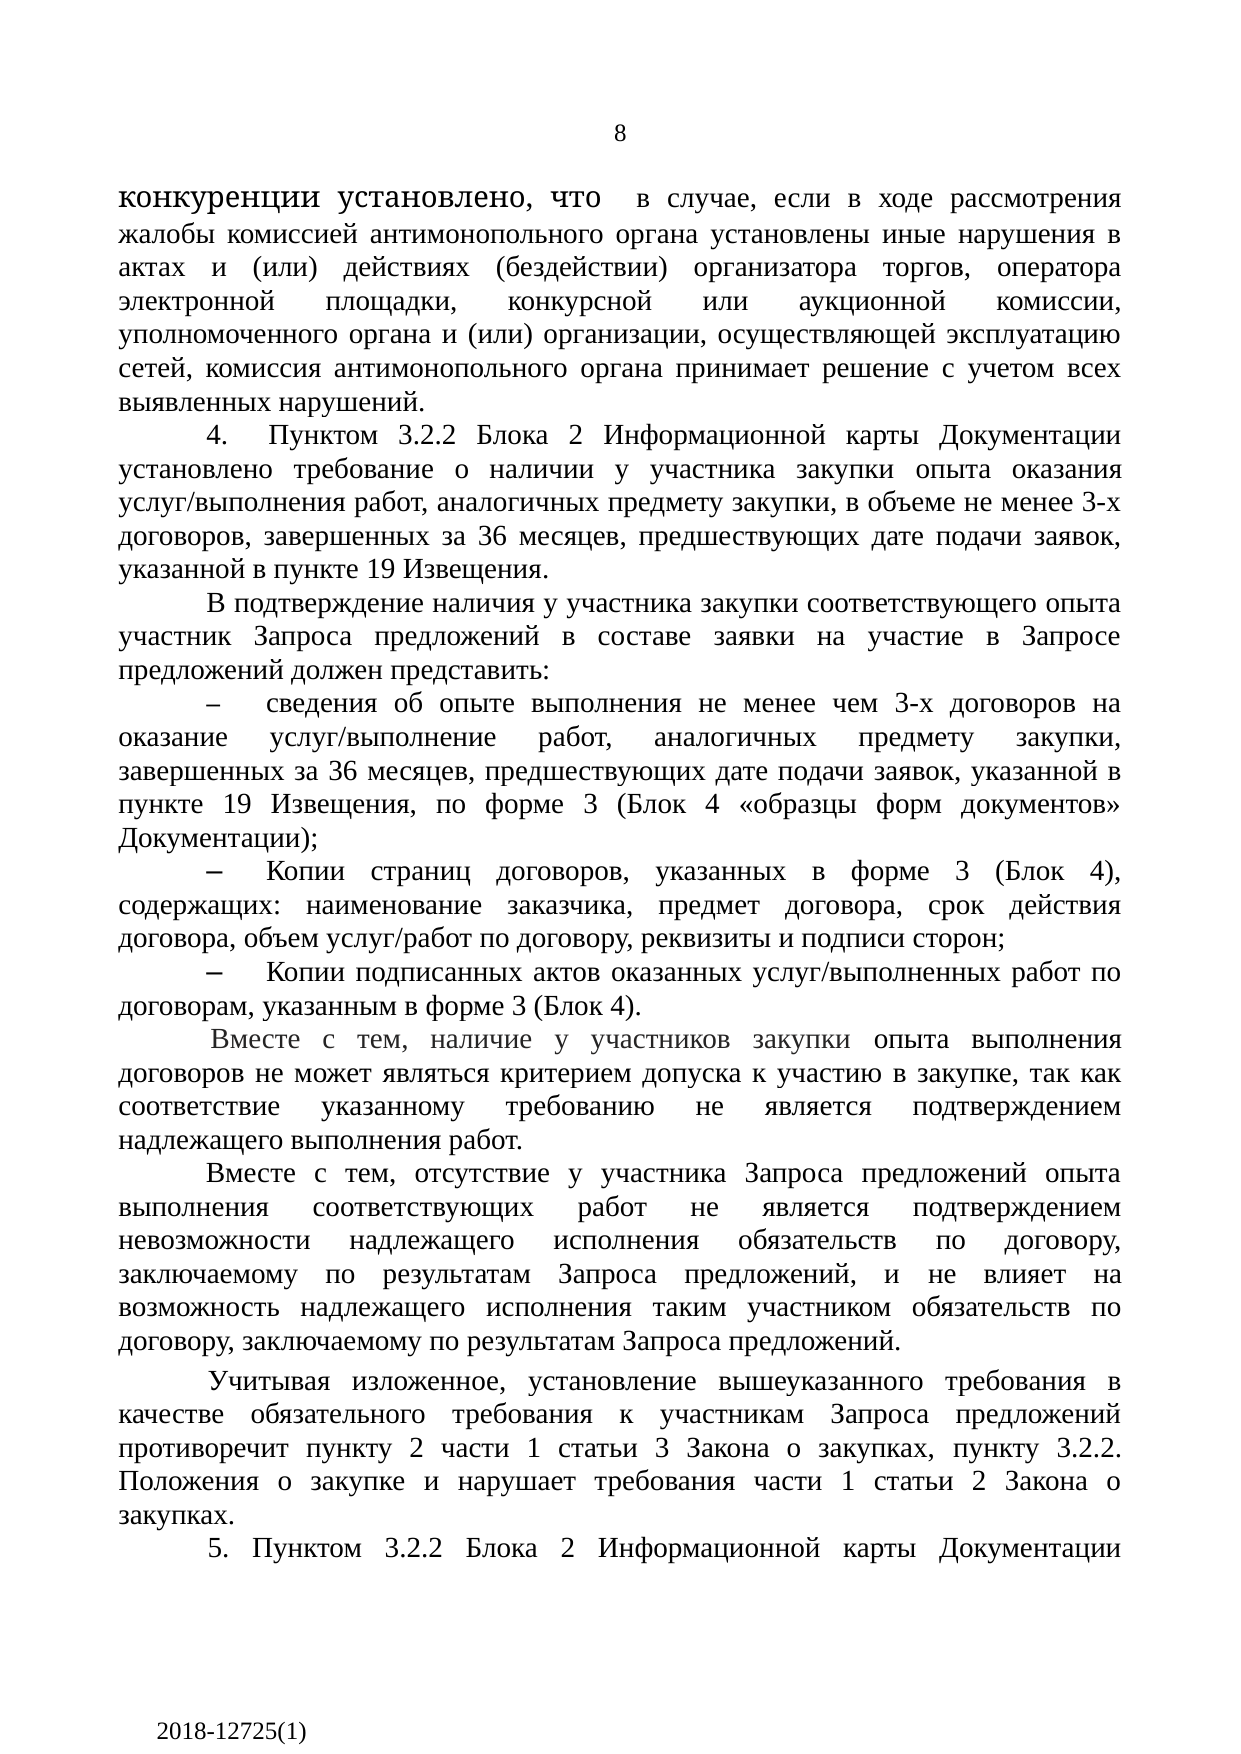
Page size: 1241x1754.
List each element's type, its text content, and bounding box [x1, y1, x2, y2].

list сведения об опыте выполнения не менее чем 3-х договоров на оказание услуг/выполнение работ, аналогичных предмету закупки, завершенных за 36 месяцев, предшествующих дате подачи заявок, указанной в пункте 19 Извещения, по форме 3 (Блок 4 «образцы форм документов» Документации); [118, 686, 1122, 853]
text Вместе с тем, наличие у участников закупки опыта выполнения договоров не может являться критерием допуска к участию в закупке, так как соответствие указанному требованию не является подтверждением надлежащего выполнения работ. [118, 1021, 1122, 1155]
text Вместе с тем, отсутствие у участника Запроса предложений опыта выполнения соответствующих работ не является подтверждением невозможности надлежащего исполнения обязательств по договору, заключаемому по результатам Запроса предложений, и не влияет на возможность надлежащего исполнения таким участником обязательств по договору, заключаемому по результатам Запроса предложений. [118, 1155, 1122, 1357]
text 5. Пунктом 3.2.2 Блока 2 Информационной карты Документации [118, 1530, 1122, 1564]
text конкуренции установлено, что в случае, если в ходе рассмотрения жалобы комиссией антимонопольного органа установлены иные нарушения в актах и (или) действиях (бездействии) организатора торгов, оператора электронной площадки, конкурсной или аукционной комиссии, уполномоченного органа и (или) организации, осуществляющей эксплуатацию сетей, комиссия антимонопольного органа принимает решение с учетом всех выявленных нарушений. [118, 176, 1122, 417]
list Копии страниц договоров, указанных в форме 3 (Блок 4), содержащих: наименование заказчика, предмет договора, срок действия договора, объем услуг/работ по договору, реквизиты и подписи сторон; [118, 853, 1122, 954]
list Копии подписанных актов оказанных услуг/выполненных работ по договорам, указанным в форме 3 (Блок 4). [118, 954, 1122, 1021]
text Учитывая изложенное, установление вышеуказанного требования в качестве обязательного требования к участникам Запроса предложений противоречит пункту 2 части 1 статьи 3 Закона о закупках, пункту 3.2.2. Положения о закупке и нарушает требования части 1 статьи 2 Закона о закупках. [118, 1363, 1122, 1530]
list Пунктом 3.2.2 Блока 2 Информационной карты Документации установлено требование о наличии у участника закупки опыта оказания услуг/выполнения работ, аналогичных предмету закупки, в объеме не менее 3-х договоров, завершенных за 36 месяцев, предшествующих дате подачи заявок, указанной в пункте 19 Извещения. [118, 417, 1122, 585]
text В подтверждение наличия у участника закупки соответствующего опыта участник Запроса предложений в составе заявки на участие в Запросе предложений должен представить: [118, 585, 1122, 686]
